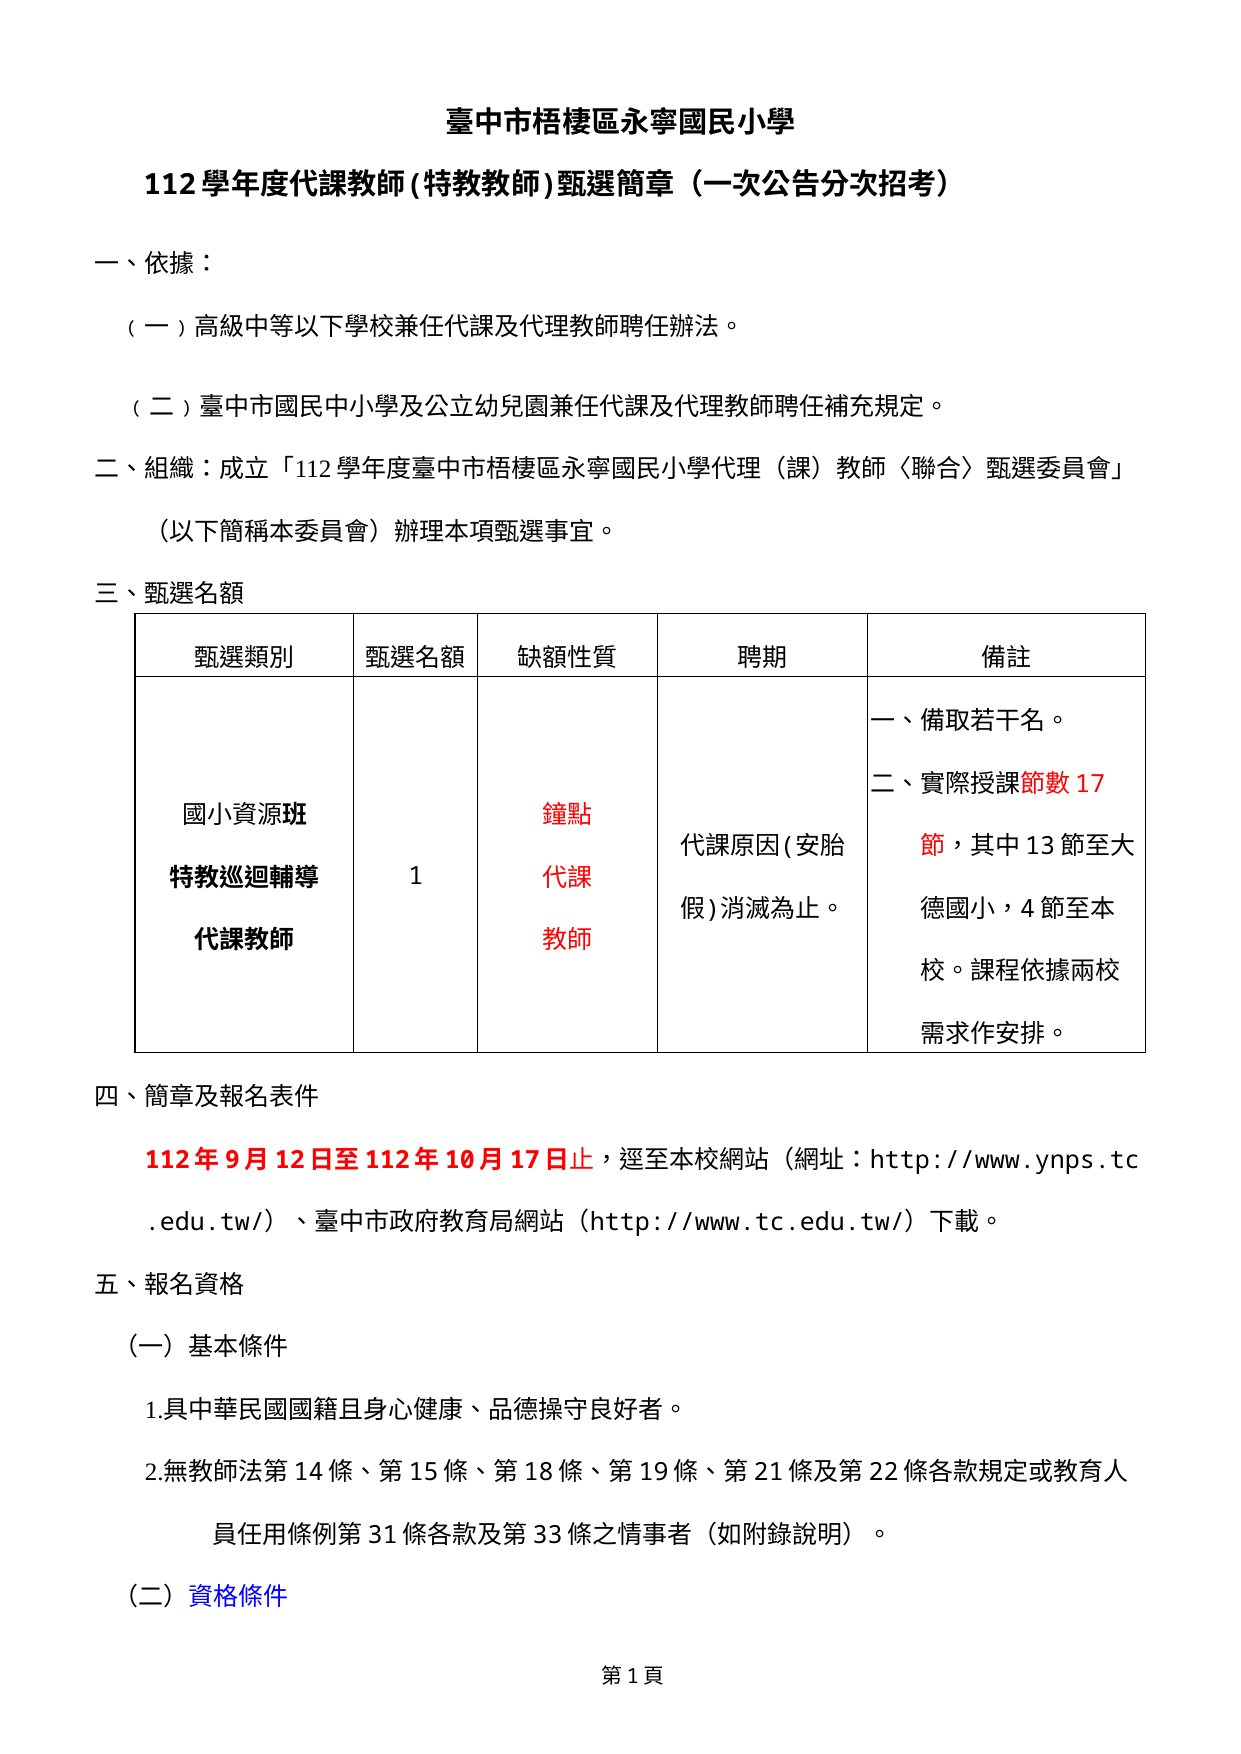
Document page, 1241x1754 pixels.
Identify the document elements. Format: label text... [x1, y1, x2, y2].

table_header 聘期 [658, 614, 867, 676]
table_cell 國小資源班 特教巡迴輔導 代課教師 [136, 677, 353, 1052]
table_header 甄選名額 [354, 614, 477, 676]
text 二、組織：成立「112學年度臺中市梧棲區永寧國民小學代理（課）教師〈聯合〉甄選委員會」（以下簡稱本委員會）辦理本項甄選事宜。 [94, 425, 1146, 550]
text （二）資格條件 [94, 1553, 1146, 1616]
text 五、報名資格 [94, 1241, 1146, 1303]
table_cell 1 [354, 677, 477, 1052]
text 臺中市梧棲區永寧國民小學 [94, 78, 1146, 141]
text ﹙一﹚高級中等以下學校兼任代課及代理教師聘任辦法。 [119, 283, 1146, 345]
table_header 缺額性質 [478, 614, 657, 676]
table_header 甄選類別 [136, 614, 353, 676]
text 112學年度代課教師(特教教師)甄選簡章（一次公告分次招考） [94, 141, 1146, 203]
text 1.具中華民國國籍且身心健康、品德操守良好者。 [94, 1366, 1146, 1428]
table_cell 代課原因(安胎假)消滅為止。 [658, 677, 867, 1052]
table_cell 鐘點 代課 教師 [478, 677, 657, 1052]
table_cell 一、備取若干名。 二、實際授課節數17節，其中13節至大德國小，4節至本校。課程依據兩校需求作安排。 [868, 677, 1145, 1052]
text （一）基本條件 [94, 1303, 1146, 1366]
text 一、依據： [94, 220, 1146, 283]
table_header 備註 [868, 614, 1145, 676]
text 三、甄選名額 [94, 550, 1146, 613]
text ﹙二﹚臺中市國民中小學及公立幼兒園兼任代課及代理教師聘任補充規定。 [124, 363, 1146, 425]
text 四、簡章及報名表件 112年9月12日至112年10月17日止，逕至本校網站（網址：http://www.ynps.tc.edu.tw/）、臺中市政府教育局網站（http://www.tc.edu.tw/）下載。 [94, 1053, 1146, 1241]
text 2.無教師法第14條、第15條、第18條、第19條、第21條及第22條各款規定或教育人員任用條例第31條各款及第33條之情事者（如附錄說明）。 [94, 1428, 1146, 1553]
